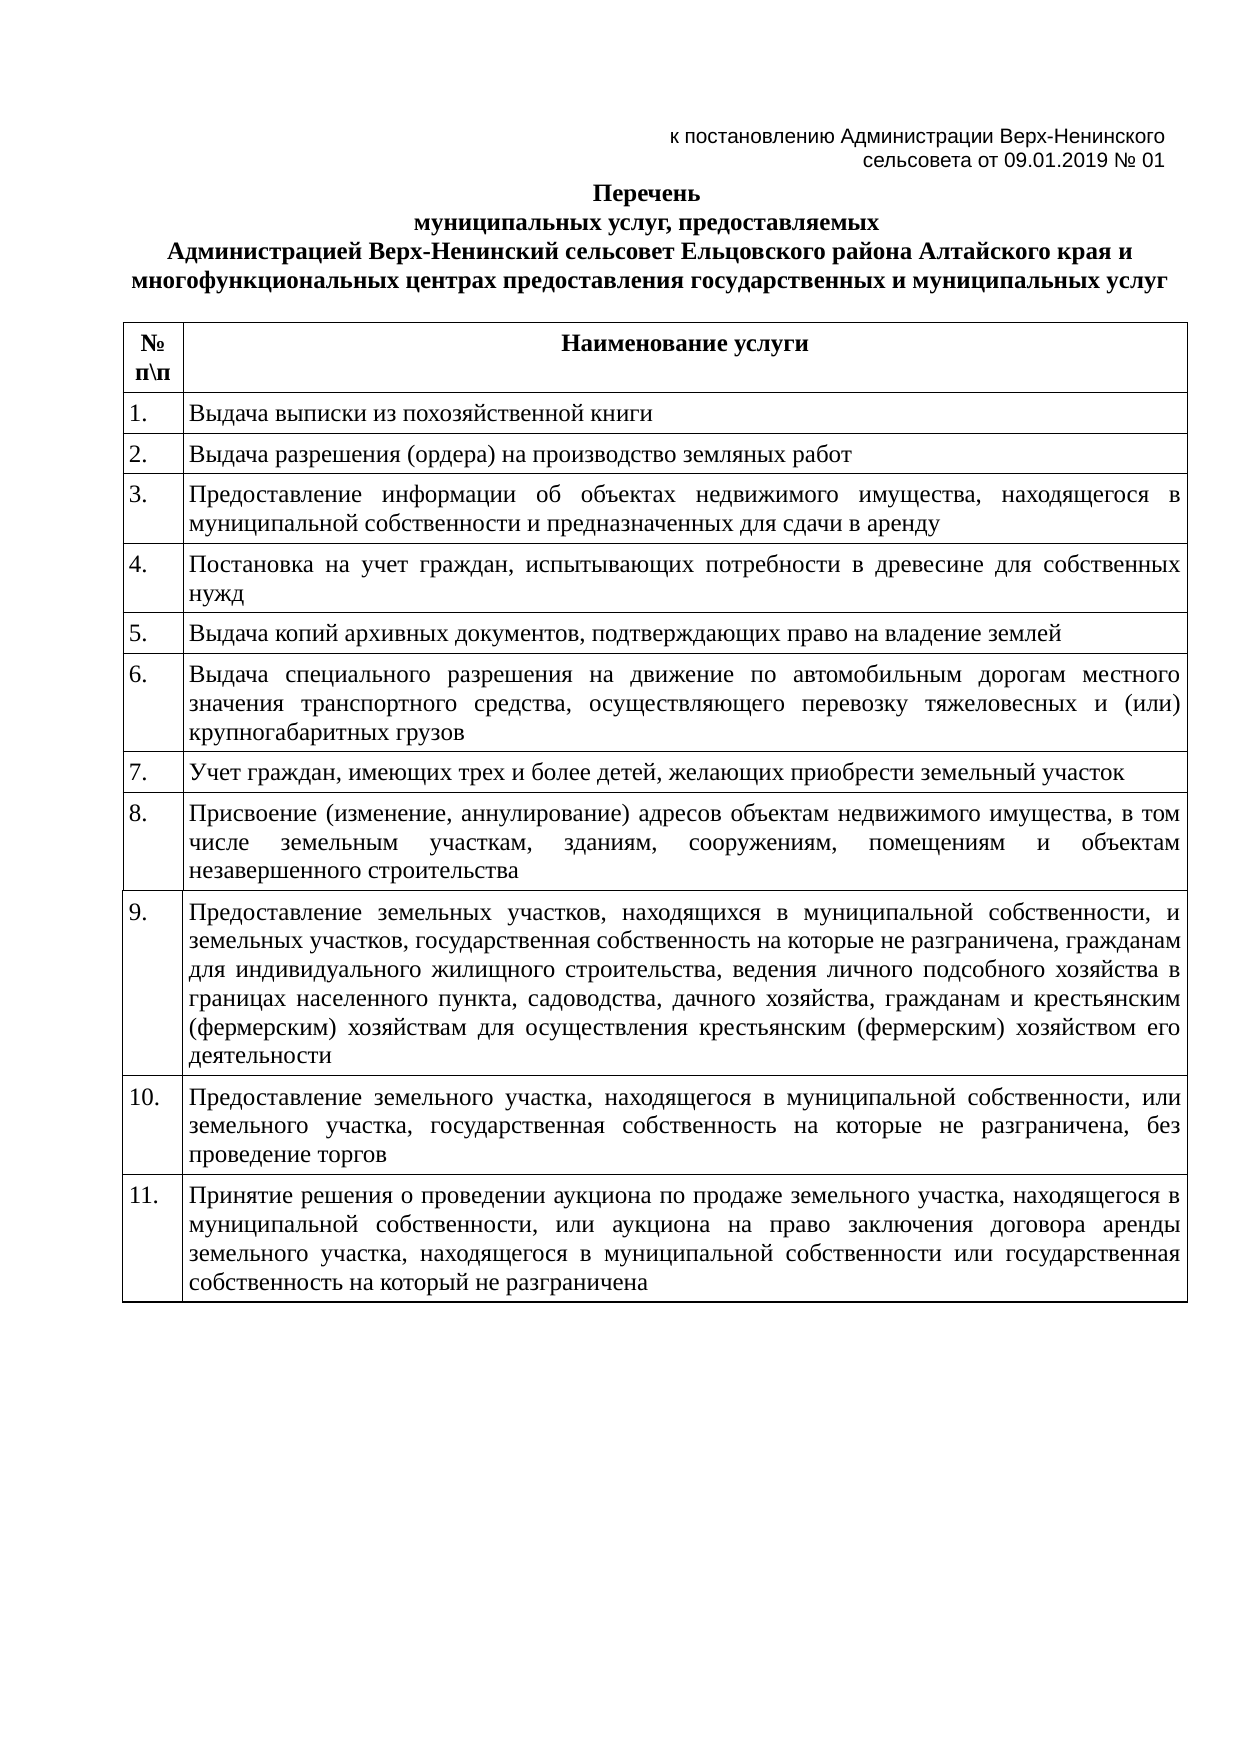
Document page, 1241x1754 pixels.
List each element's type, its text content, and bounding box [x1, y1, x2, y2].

table_cell Предоставление информации об объектах недвижимого имущества, находящегося в муниципальной собственности и предназначенных для сдачи в аренду [184, 474, 1187, 543]
table_cell Принятие решения о проведении аукциона по продаже земельного участка, находящегося в муниципальной собственности, или аукциона на право заключения договора аренды земельного участка, находящегося в муниципальной собственности или государственная собственность на который не разграничена [183, 1175, 1187, 1301]
table_cell Предоставление земельных участков, находящихся в муниципальной собственности, и земельных участков, государственная собственность на которые не разграничена, гражданам для индивидуального жилищного строительства, ведения личного подсобного хозяйства в границах населенного пункта, садоводства, дачного хозяйства, гражданам и крестьянским (фермерским) хозяйствам для осуществления крестьянским (фермерским) хозяйством его деятельности [183, 891, 1187, 1075]
table_cell 6. [124, 654, 183, 751]
text Администрацией Верх-Ненинский сельсовет Ельцовского района Алтайского края и многофункциональных центрах предоставления государственных и муниципальных услуг [118, 236, 1181, 293]
table_cell Выдача специального разрешения на движение по автомобильным дорогам местного значения транспортного средства, осуществляющего перевозку тяжеловесных и (или) крупногабаритных грузов [184, 654, 1187, 751]
table_cell 10. [123, 1076, 182, 1174]
text Перечень [118, 178, 1181, 207]
table_cell Учет граждан, имеющих трех и более детей, желающих приобрести земельный участок [184, 752, 1187, 792]
table_cell 4. [124, 544, 183, 612]
table_header № п\п [124, 323, 183, 392]
table_cell 8. [124, 793, 183, 890]
table_cell 5. [124, 613, 183, 653]
table_cell Предоставление земельного участка, находящегося в муниципальной собственности, или земельного участка, государственная собственность на которые не разграничена, без проведение торгов [183, 1076, 1187, 1174]
table_header Наименование услуги [184, 323, 1187, 392]
table_header к постановлению Администрации Верх-Ненинского сельсовета от 09.01.2019 № 01 [648, 119, 1171, 178]
table_cell 11. [123, 1175, 182, 1301]
table_cell 2. [124, 434, 183, 473]
table_cell 1. [124, 393, 183, 432]
table_cell Присвоение (изменение, аннулирование) адресов объектам недвижимого имущества, в том числе земельным участкам, зданиям, сооружениям, помещениям и объектам незавершенного строительства [184, 793, 1187, 890]
text муниципальных услуг, предоставляемых [118, 207, 1181, 236]
table_cell 9. [123, 891, 182, 1075]
table_cell 3. [124, 474, 183, 543]
table_cell 7. [124, 752, 183, 792]
table_cell Выдача копий архивных документов, подтверждающих право на владение землей [184, 613, 1187, 653]
table_cell Выдача разрешения (ордера) на производство земляных работ [184, 434, 1187, 473]
table_cell Выдача выписки из похозяйственной книги [184, 393, 1187, 432]
table_cell Постановка на учет граждан, испытывающих потребности в древесине для собственных нужд [184, 544, 1187, 612]
table_header [124, 119, 647, 178]
